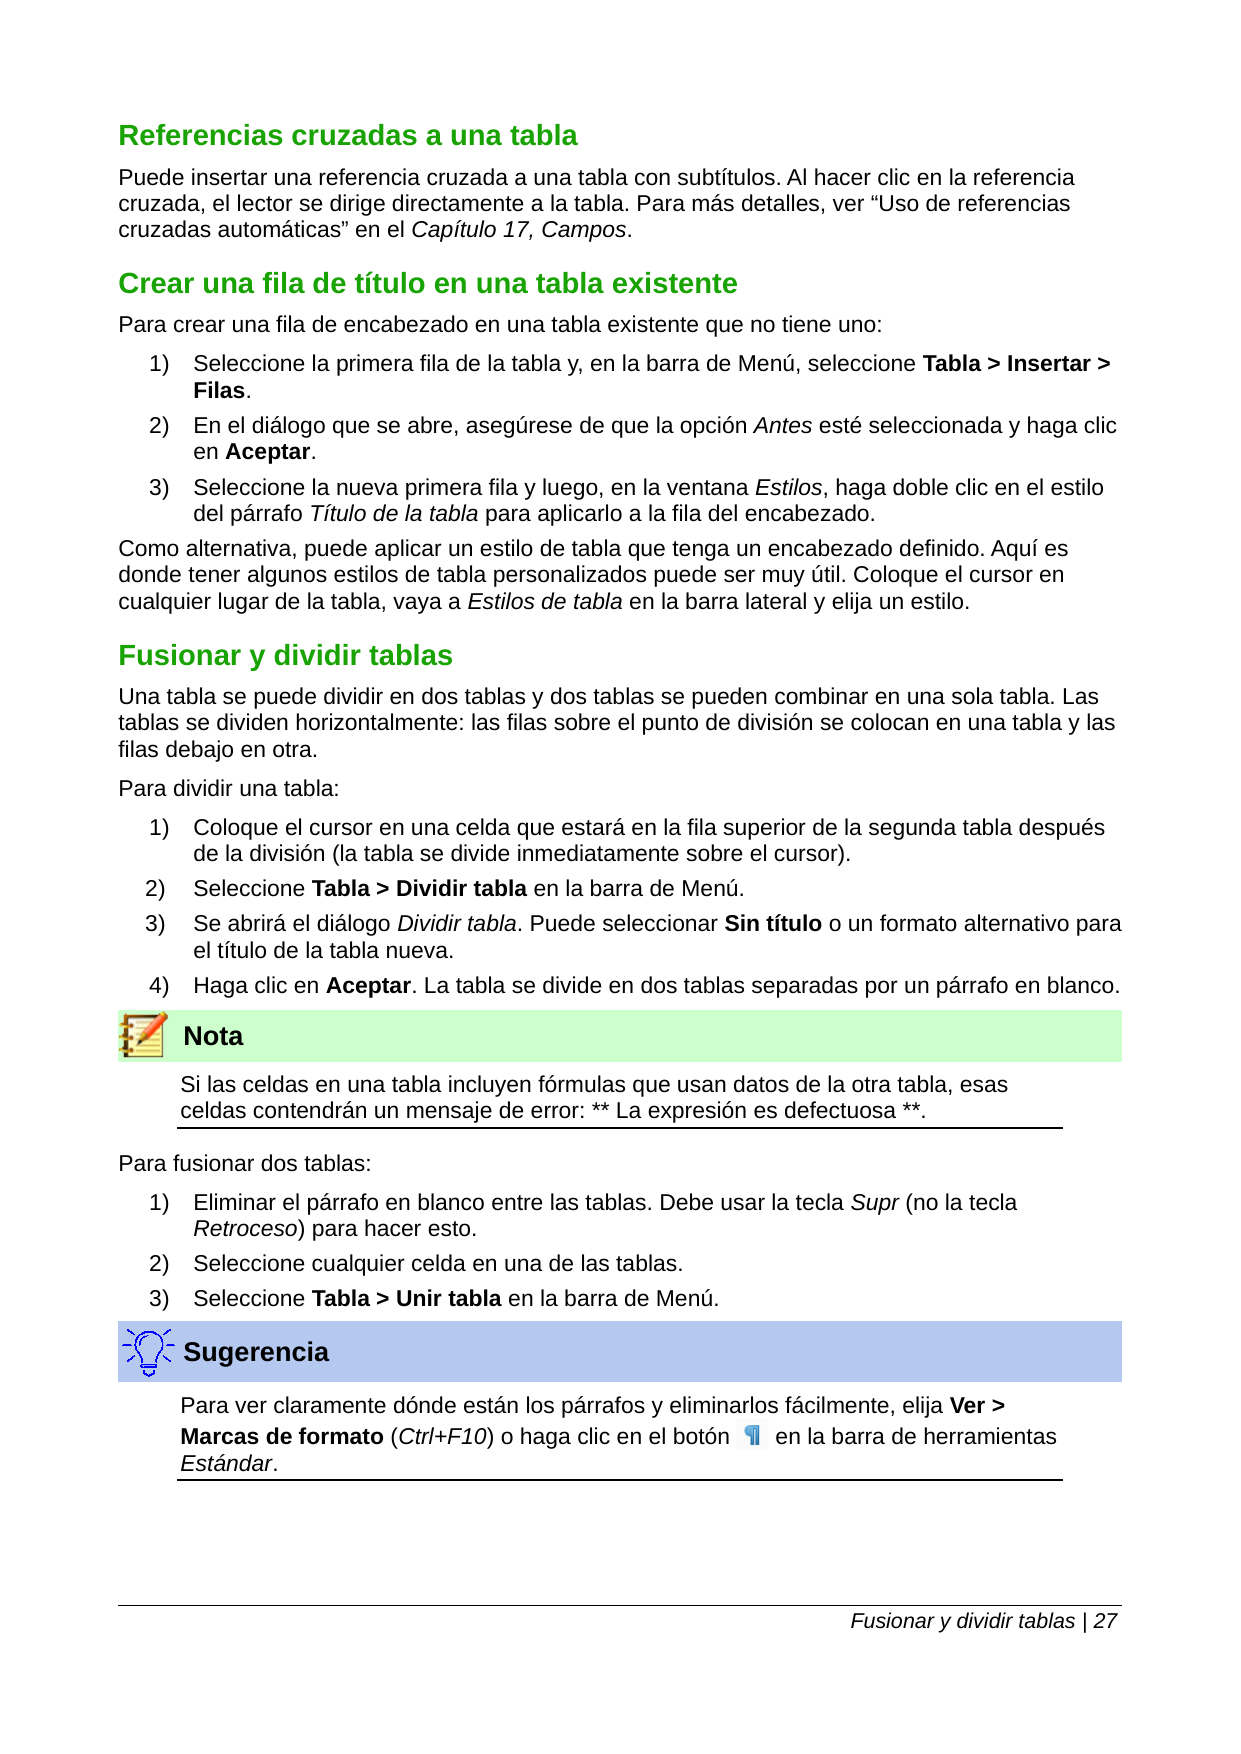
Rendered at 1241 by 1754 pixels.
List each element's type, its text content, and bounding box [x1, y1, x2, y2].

text Si las celdas en una tabla incluyen fórmulas que usan datos de la otra tabla, esas celdas contendrán un mensaje de error: ** La expresión es defectuosa **. [177, 1068, 1063, 1127]
list Para dividir una tabla: [118, 774, 1122, 801]
text Una tabla se puede dividir en dos tablas y dos tablas se pueden combinar en una sola tabla. Las tablas se dividen horizontalmente: las filas sobre el punto de división se colocan en una tabla y las filas debajo en otra. [118, 683, 1122, 762]
subtitle Fusionar y dividir tablas [118, 638, 1122, 671]
list Haga clic en Aceptar. La tabla se divide en dos tablas separadas por un párrafo en blanco. [169, 972, 1122, 998]
list Seleccione Tabla > Unir tabla en la barra de Menú. [169, 1285, 1122, 1312]
picture [119, 1010, 170, 1061]
list Seleccione la primera fila de la tabla y, en la barra de Menú, seleccione Tabla > Insertar > Filas. [169, 350, 1122, 403]
text Como alternativa, puede aplicar un estilo de tabla que tenga un encabezado definido. Aquí es donde tener algunos estilos de tabla personalizados puede ser muy útil. Coloque el cursor en cualquier lugar de la tabla, vaya a Estilos de tabla en la barra lateral y elija un estilo. [118, 535, 1122, 614]
list Seleccione cualquier celda en una de las tablas. [169, 1250, 1122, 1277]
list Coloque el cursor en una celda que estará en la fila superior de la segunda tabla después de la división (la tabla se divide inmediatamente sobre el cursor). [169, 813, 1122, 866]
subtitle Referencias cruzadas a una tabla [118, 118, 1122, 152]
list Puede insertar una referencia cruzada a una tabla con subtítulos. Al hacer clic en la referencia cruzada, el lector se dirige directamente a la tabla. Para más detalles, ver “Uso de referencias cruzadas automáticas” en el Capítulo 17, Campos. [118, 163, 1122, 242]
list Seleccione la nueva primera fila y luego, en la ventana Estilos, haga doble clic en el estilo del párrafo Título de la tabla para aplicarlo a la fila del encabezado. [169, 473, 1122, 526]
list En el diálogo que se abre, asegúrese de que la opción Antes esté seleccionada y haga clic en Aceptar. [169, 412, 1122, 464]
text Para ver claramente dónde están los párrafos y eliminarlos fácilmente, elija Ver > Marcas de formato (Ctrl+F10) o haga clic en el botón en la barra de herramientas Estándar. [177, 1389, 1063, 1479]
list Seleccione Tabla > Dividir tabla en la barra de Menú. [165, 875, 1122, 901]
subtitle Crear una fila de título en una tabla existente [118, 266, 1122, 300]
picture [119, 1321, 179, 1381]
subtitle Sugerencia [118, 1321, 1122, 1382]
list Para fusionar dos tablas: [118, 1150, 1122, 1176]
list Se abrirá el diálogo Dividir tabla. Puede seleccionar Sin título o un formato alternativo para el título de la tabla nueva. [165, 910, 1122, 963]
picture [736, 1418, 769, 1450]
list Eliminar el párrafo en blanco entre las tablas. Debe usar la tecla Supr (no la tecla Retroceso) para hacer esto. [169, 1189, 1122, 1241]
text Para crear una fila de encabezado en una tabla existente que no tiene uno: [118, 311, 1122, 338]
subtitle Nota [118, 1010, 1122, 1062]
